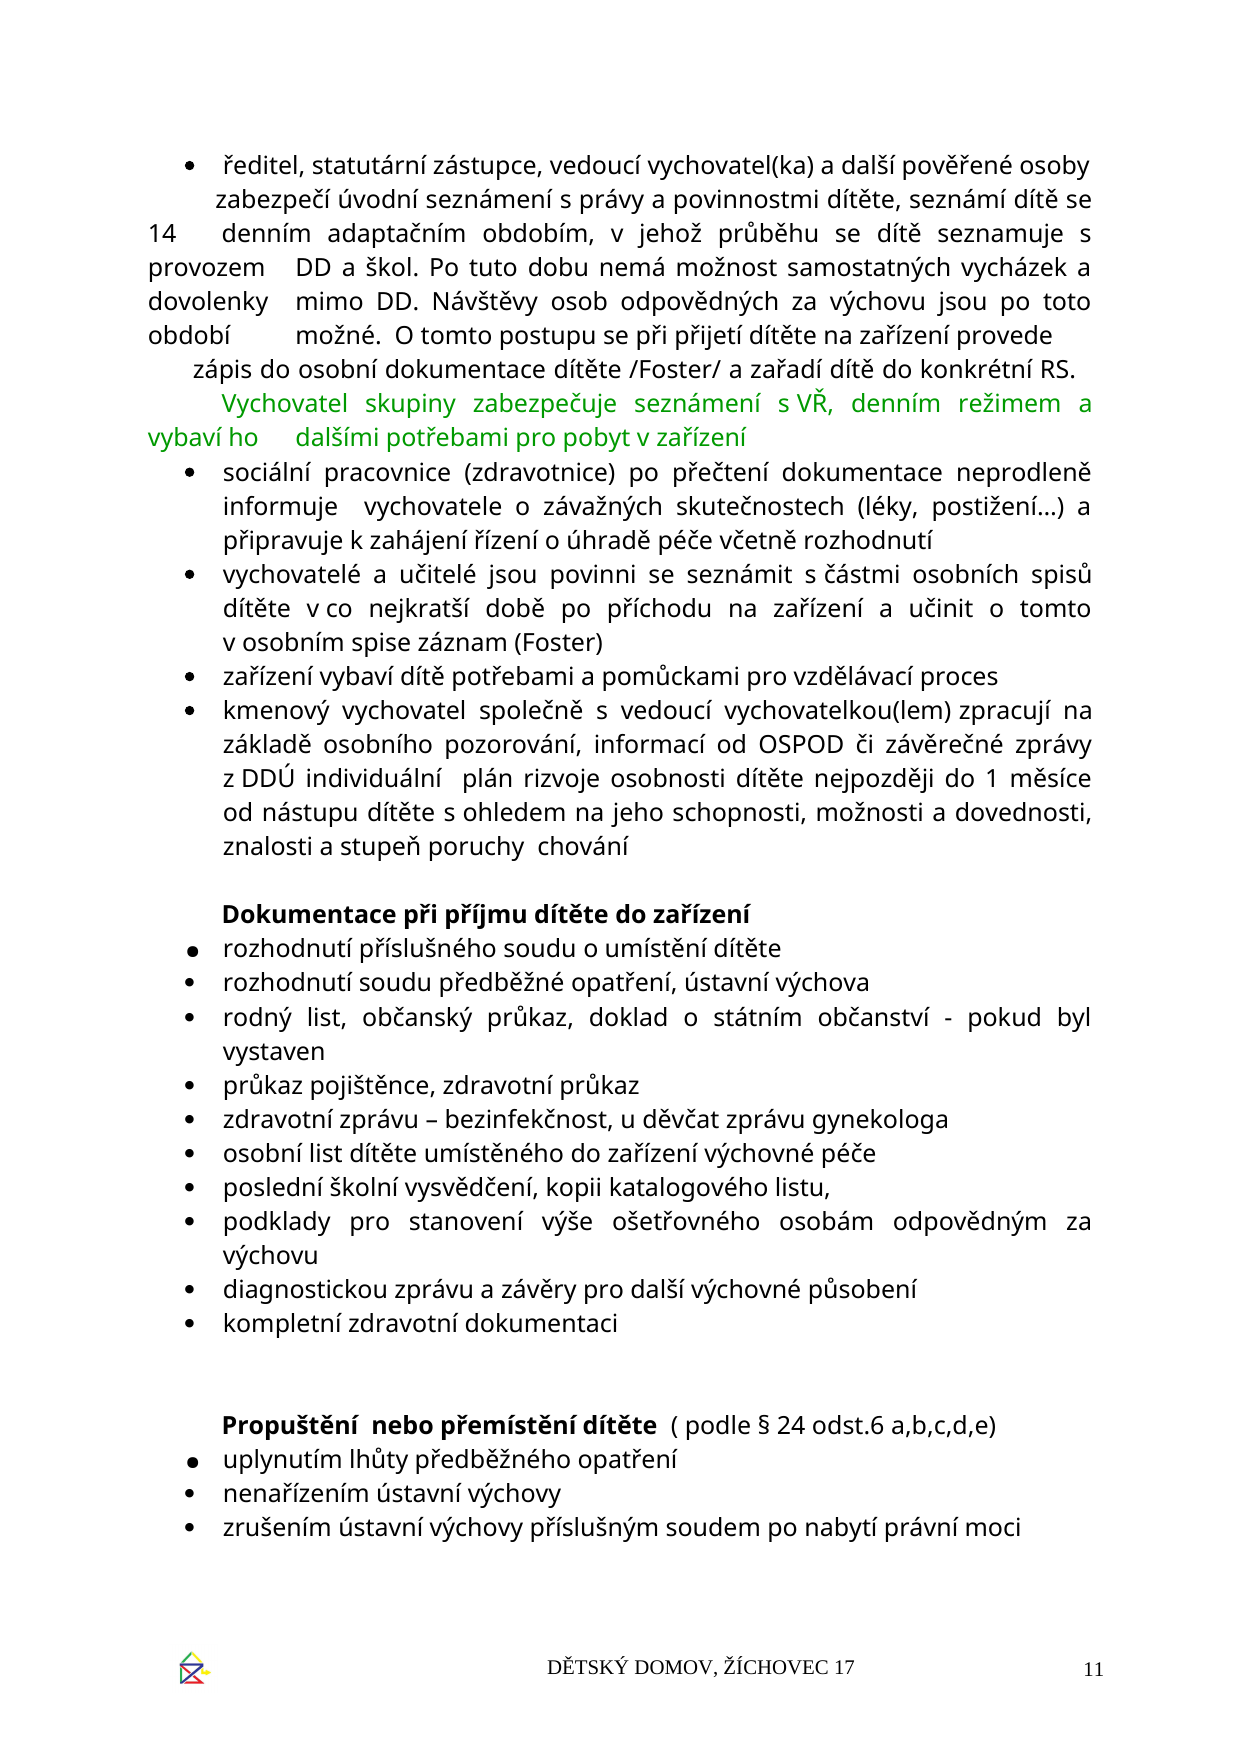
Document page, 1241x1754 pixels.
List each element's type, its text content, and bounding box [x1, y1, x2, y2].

list ředitel, statutární zástupce, vedoucí vychovatel(ka) a další pověřené osoby [185, 148, 1093, 182]
list kmenový vychovatel společně s vedoucí vychovatelkou(lem) zpracují na základě osobního pozorování, informací od OSPOD či závěrečné zprávy z DDÚ individuální plán rizvoje osobnosti dítěte nejpozději do 1 měsíce od nástupu dítěte s ohledem na jeho schopnosti, možnosti a dovednosti, znalosti a stupeň poruchy chování [185, 693, 1093, 863]
list zdravotní zprávu – bezinfekčnost, u děvčat zprávu gynekologa [185, 1101, 1093, 1135]
list rozhodnutí soudu předběžné opatření, ústavní výchova [185, 965, 1093, 999]
list rozhodnutí příslušného soudu o umístění dítěte [185, 931, 1093, 965]
list vychovatelé a učitelé jsou povinni se seznámit s částmi osobních spisů dítěte v co nejkratší době po příchodu na zařízení a učinit o tomto v osobním spise záznam (Foster) [185, 556, 1093, 658]
list zařízení vybaví dítě potřebami a pomůckami pro vzdělávací proces [185, 658, 1093, 693]
list rodný list, občanský průkaz, doklad o státním občanství - pokud byl vystaven [185, 999, 1093, 1067]
list uplynutím lhůty předběžného opatření [185, 1442, 1093, 1476]
list nenařízením ústavní výchovy [185, 1476, 1093, 1510]
list kompletní zdravotní dokumentaci [185, 1306, 1093, 1340]
list průkaz pojištěnce, zdravotní průkaz [185, 1067, 1093, 1101]
list poslední školní vysvědčení, kopii katalogového listu, [185, 1169, 1093, 1203]
list osobní list dítěte umístěného do zařízení výchovné péče [185, 1135, 1093, 1169]
list diagnostickou zprávu a závěry pro další výchovné působení [185, 1272, 1093, 1306]
list sociální pracovnice (zdravotnice) po přečtení dokumentace neprodleně informuje vychovatele o závažných skutečnostech (léky, postižení…) a připravuje k zahájení řízení o úhradě péče včetně rozhodnutí [185, 454, 1093, 556]
picture [169, 1644, 218, 1693]
list podklady pro stanovení výše ošetřovného osobám odpovědným za výchovu [185, 1203, 1093, 1272]
text Propuštění nebo přemístění dítěte ( podle § 24 odst.6 a,b,c,d,e) [148, 1408, 1093, 1442]
text Dokumentace při příjmu dítěte do zařízení [148, 897, 1093, 931]
text zápis do osobní dokumentace dítěte /Foster/ a zařadí dítě do konkrétní RS. Vychovatel skupiny zabezpečuje seznámení s VŘ, denním režimem a vybaví ho dalšími potřebami pro pobyt v zařízení [148, 352, 1093, 454]
list zrušením ústavní výchovy příslušným soudem po nabytí právní moci [185, 1510, 1093, 1544]
text zabezpečí úvodní seznámení s právy a povinnostmi dítěte, seznámí dítě se 14 denním adaptačním obdobím, v jehož průběhu se dítě seznamuje s provozem DD a škol. Po tuto dobu nemá možnost samostatných vycházek a dovolenky mimo DD. Návštěvy osob odpovědných za výchovu jsou po toto období možné. O tomto postupu se při přijetí dítěte na zařízení provede [148, 182, 1093, 352]
